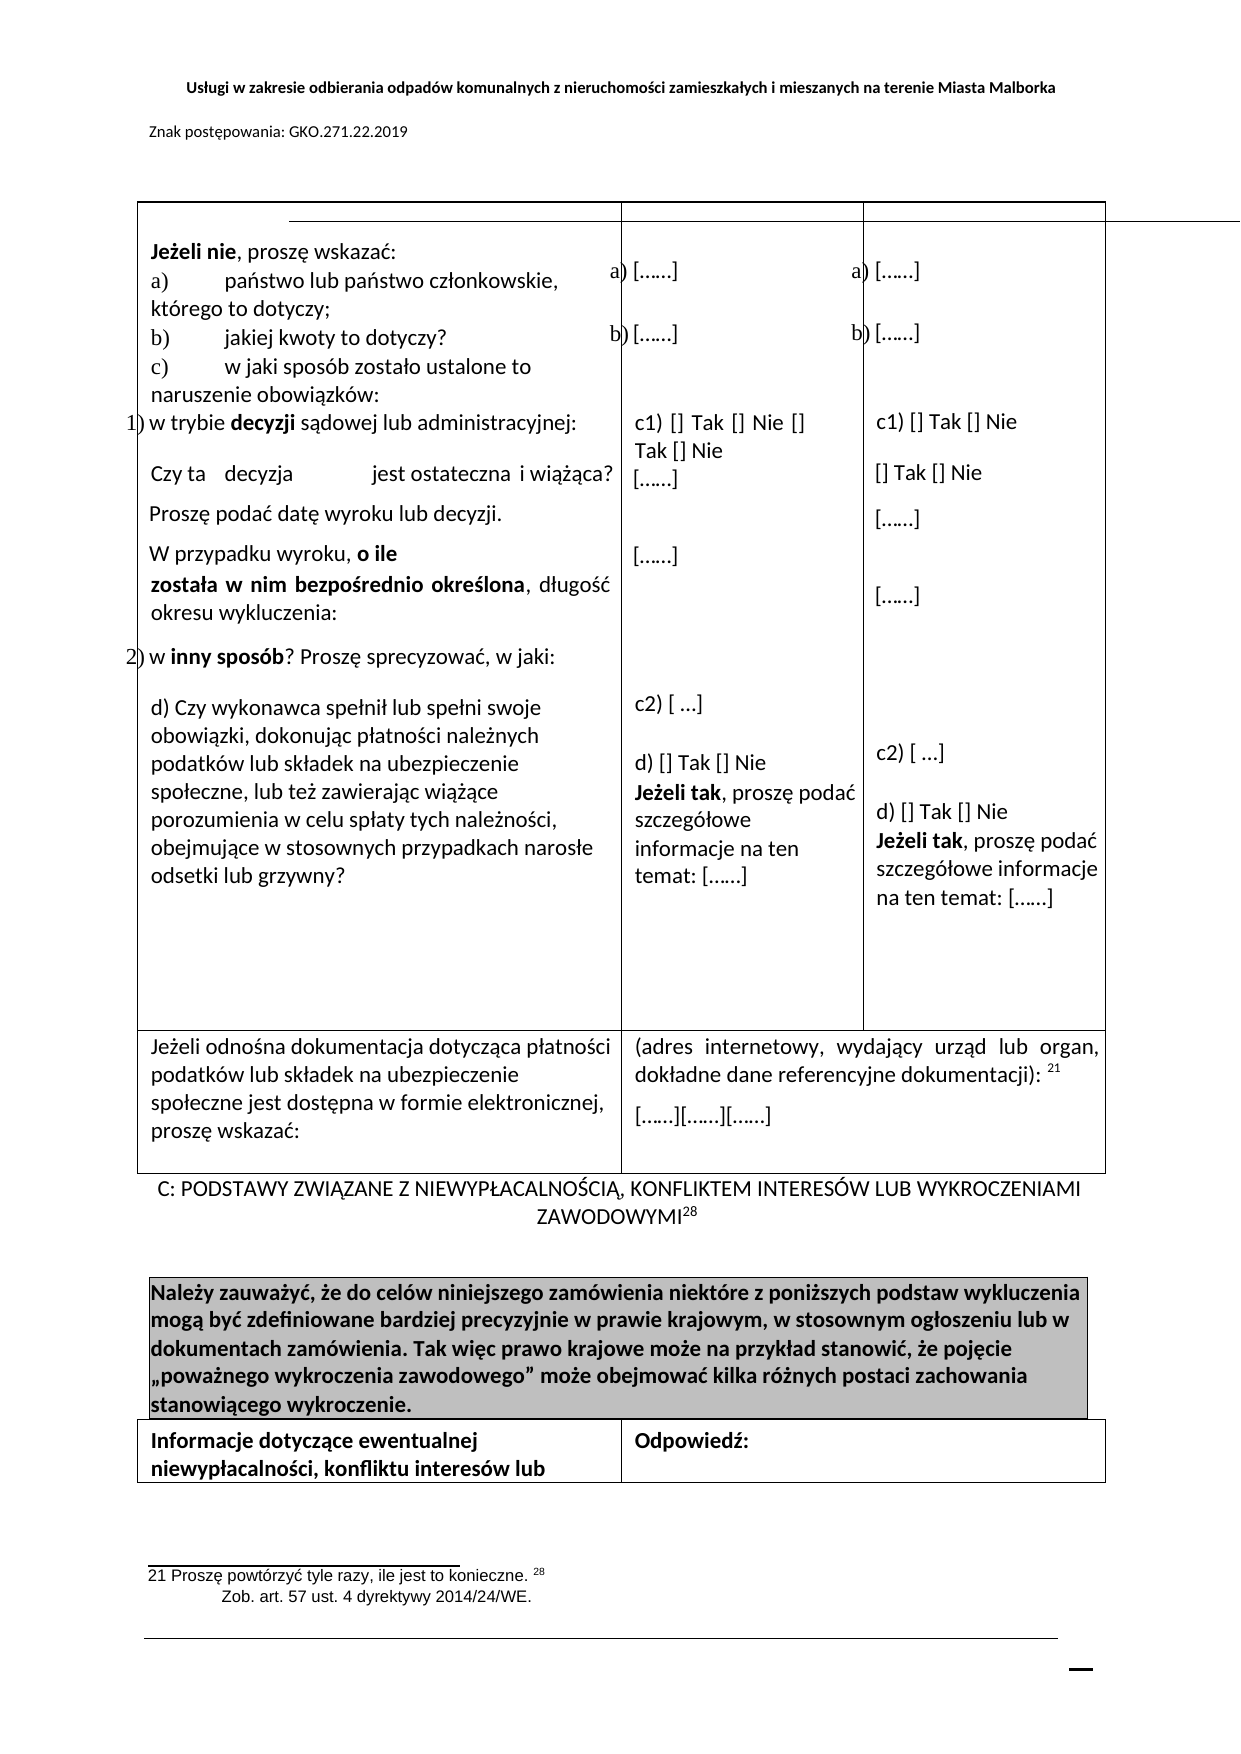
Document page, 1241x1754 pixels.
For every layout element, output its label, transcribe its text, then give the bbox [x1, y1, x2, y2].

table_cell [……] [……] c1) [] Tak [] Nie [] Tak [] Nie [……] [……] c2) [ …] d) [] Tak [] Nie Jeżeli tak, proszę podać szczegółowe informacje na ten temat: [……] [864, 222, 1105, 1030]
table_cell (adres internetowy, wydający urząd lub organ, dokładne dane referencyjne dokumentacji): [……][……][……] [622, 1031, 1105, 1173]
text C: PODSTAWY ZWIĄZANE Z NIEWYPŁACALNOŚCIĄ, KONFLIKTEM INTERESÓW LUB WYKROCZENIAMI ZAWODOWYMI28 [149, 1174, 1089, 1230]
table_cell Jeżeli nie, proszę wskazać: państwo lub państwo członkowskie, którego to dotyczy; jakiej kwoty to dotyczy? w jaki sposób zostało ustalone to naruszenie obowiązków: w trybie decyzji sądowej lub administracyjnej: Czy ta decyzja jest ostateczna i wiążąca? Proszę podać datę wyroku lub decyzji. W przypadku wyroku, o ile została w nim bezpośrednio określona, długość okresu wykluczenia: w inny sposób? Proszę sprecyzować, w jaki: d) Czy wykonawca spełnił lub spełni swoje obowiązki, dokonując płatności należnych podatków lub składek na ubezpieczenie społeczne, lub też zawierając wiążące porozumienia w celu spłaty tych należności, obejmujące w stosownych przypadkach narosłe odsetki lub grzywny? [138, 203, 621, 1030]
table_cell [……] [……] c1) [] Tak [] Nie [] Tak [] Nie [……] [……] c2) [ …] d) [] Tak [] Nie Jeżeli tak, proszę podać szczegółowe informacje na ten temat: [……] [622, 203, 863, 221]
table_cell [……] [……] c1) [] Tak [] Nie [] Tak [] Nie [……] [……] c2) [ …] d) [] Tak [] Nie Jeżeli tak, proszę podać szczegółowe informacje na ten temat: [……] [864, 203, 1105, 221]
table_header Informacje dotyczące ewentualnej niewypłacalności, konfliktu interesów lub [138, 1420, 621, 1482]
table_cell Jeżeli odnośna dokumentacja dotycząca płatności podatków lub składek na ubezpieczenie społeczne jest dostępna w formie elektronicznej, proszę wskazać: [138, 1031, 621, 1173]
table_cell [……] [……] c1) [] Tak [] Nie [] Tak [] Nie [……] [……] c2) [ …] d) [] Tak [] Nie Jeżeli tak, proszę podać szczegółowe informacje na ten temat: [……] [622, 222, 863, 1030]
table_header Odpowiedź: [622, 1420, 1105, 1482]
text Należy zauważyć, że do celów niniejszego zamówienia niektóre z poniższych podstaw wykluczenia mogą być zdefiniowane bardziej precyzyjnie w prawie krajowym, w stosownym ogłoszeniu lub w dokumentach zamówienia. Tak więc prawo krajowe może na przykład stanowić, że pojęcie „poważnego wykroczenia zawodowego” może obejmować kilka różnych postaci zachowania stanowiącego wykroczenie. [150, 1278, 1087, 1418]
